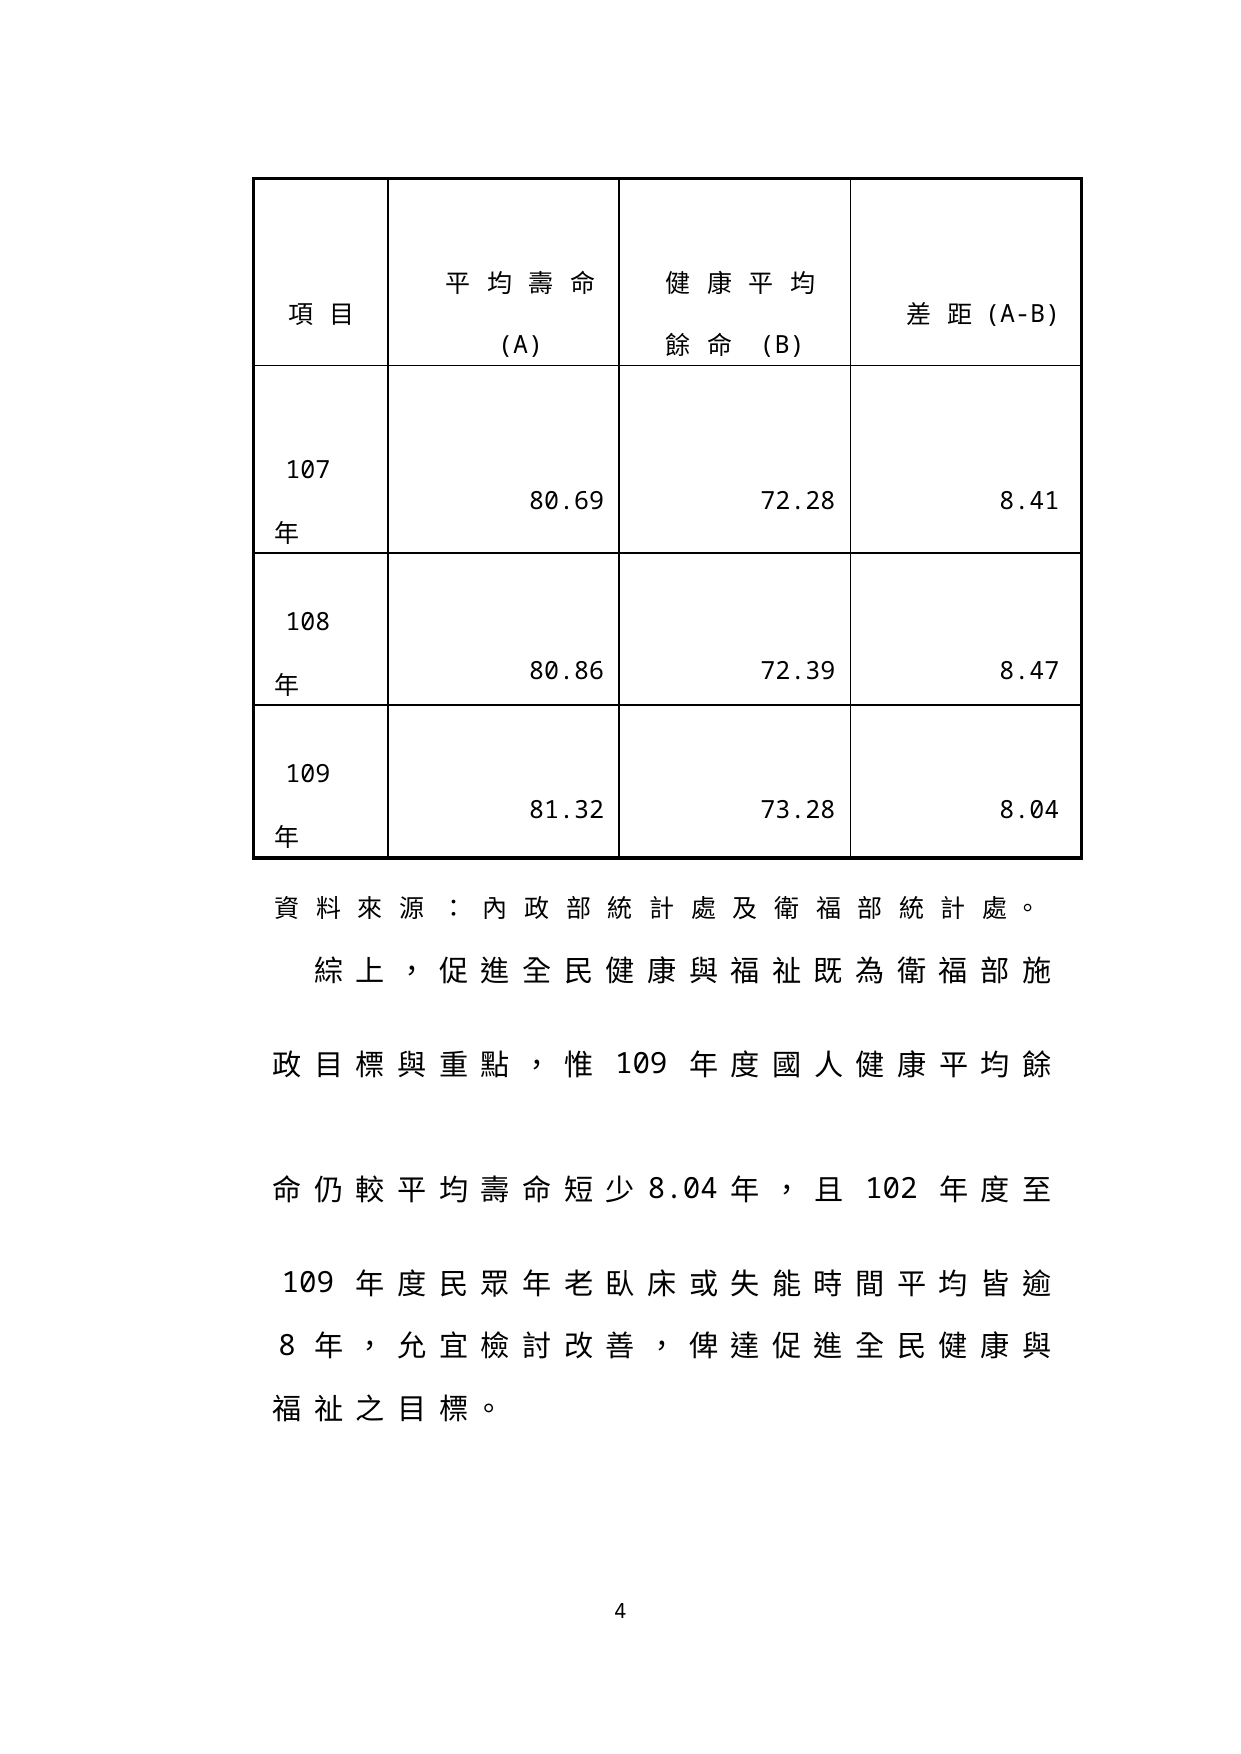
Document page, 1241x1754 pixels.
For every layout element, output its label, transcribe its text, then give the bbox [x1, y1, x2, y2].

table_cell 72.28 [620, 366, 850, 552]
text 綜上，促進全民健康與福祉既為衛福部施政目標與重點，惟109年度國人健康平均餘命仍較平均壽命短少8.04年，且102年度至109年度民眾年老臥床或失能時間平均皆逾8年，允宜檢討改善，俾達促進全民健康與福祉之目標。 [242, 927, 1058, 1427]
table_cell 8.47 [851, 554, 1080, 704]
table_header 平均壽命(A) [389, 180, 618, 365]
table_cell 81.32 [389, 706, 618, 856]
table_cell 80.69 [389, 366, 618, 552]
table_cell 73.28 [620, 706, 850, 856]
table_cell 108年 [255, 554, 387, 704]
text 資料來源：內政部統計處及衛福部統計處。 [244, 865, 1060, 927]
table_header 健康平均餘命(B) [620, 180, 850, 365]
table_cell 8.04 [851, 706, 1080, 856]
table_header 項目 [255, 180, 387, 365]
table_cell 109年 [255, 706, 387, 856]
table_cell 80.86 [389, 554, 618, 704]
table_cell 107年 [255, 366, 387, 552]
table_header 差距(A-B) [851, 180, 1080, 365]
table_cell 8.41 [851, 366, 1080, 552]
table_cell 72.39 [620, 554, 850, 704]
